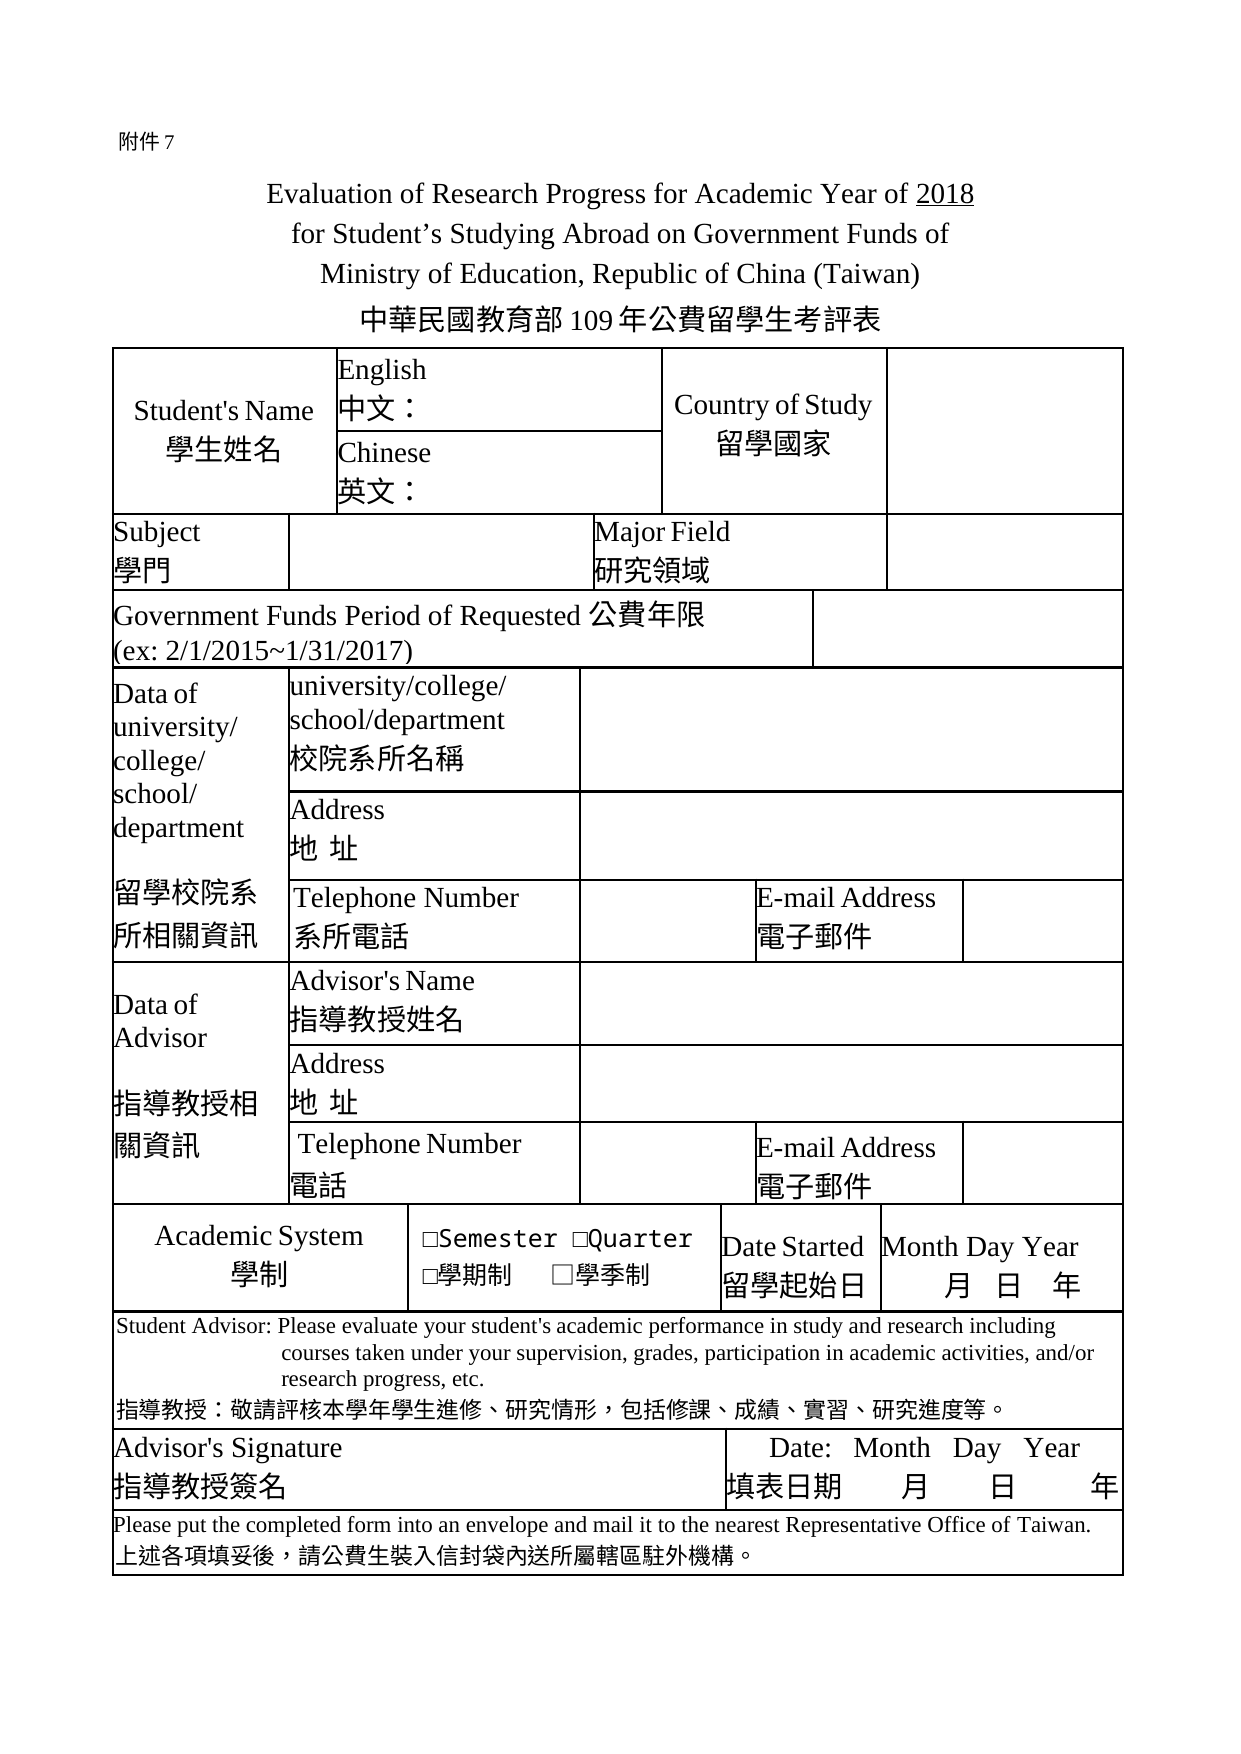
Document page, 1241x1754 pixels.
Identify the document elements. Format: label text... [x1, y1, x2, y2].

table_cell [581, 881, 755, 961]
table_cell [964, 1123, 1122, 1203]
table_cell [964, 881, 1122, 961]
table_cell Subject 學門 [114, 515, 288, 589]
table_cell [581, 1123, 755, 1203]
text 附件7 [118, 125, 1122, 155]
table_cell Month Day Year 月 日 年 [882, 1205, 1122, 1310]
table_cell Please put the completed form into an envelope and mail it to the nearest Representative Office of Taiwan. 上述各項填妥後，請公費生裝入信封袋內送所屬轄區駐外機構。 [114, 1511, 1122, 1574]
text Ministry of Education, Republic of China (Taiwan) [118, 256, 1122, 290]
table_cell Advisor's Name 指導教授姓名 [290, 963, 579, 1044]
text 中華民國教育部109年公費留學生考評表 [118, 296, 1122, 339]
table_cell □Semester □Quarter □學期制 □學季制 [409, 1205, 720, 1310]
table_cell Data of Advisor 指導教授相關資訊 [114, 963, 288, 1203]
table_cell Chinese 英文： [338, 432, 661, 512]
table_cell Major Field 研究領域 [595, 515, 886, 589]
table_cell Data of university/ college/ school/ department 留學校院系 所相關資訊 [114, 669, 288, 961]
table_cell [888, 515, 1122, 589]
table_cell Date Started 留學起始日 [722, 1205, 880, 1310]
table_cell [581, 963, 1122, 1044]
text for Student’s Studying Abroad on Government Funds of [118, 216, 1122, 249]
table_cell Student Advisor: Please evaluate your student's academic performance in study and research including courses taken under your supervision, grades, participation in academic activities, and/or research progress, etc. 指導教授：敬請評核本學年學生進修、研究情形，包括修課、成績、實習、研究進度等。 [114, 1313, 1122, 1428]
table_cell [814, 591, 1122, 666]
table_cell Telephone Number 系所電話 [290, 881, 579, 961]
text Evaluation of Research Progress for Academic Year of 2018 [118, 176, 1122, 209]
table_header Country of Study 留學國家 [663, 349, 886, 512]
table_cell Date: Month Day Year 填表日期 月 日 年 [727, 1430, 1122, 1509]
table_cell Telephone Number 電話 [290, 1123, 579, 1203]
table_cell [581, 1046, 1122, 1121]
table_cell [581, 669, 1122, 790]
table_cell E-mail Address 電子郵件 [757, 1123, 962, 1203]
table_cell Government Funds Period of Requested 公費年限 (ex: 2/1/2015~1/31/2017) [114, 591, 812, 666]
table_cell [290, 515, 593, 589]
table_cell Address 地 址 [290, 793, 579, 878]
table_cell Advisor's Signature 指導教授簽名 [114, 1430, 725, 1509]
table_cell [581, 793, 1122, 878]
table_header Student's Name 學生姓名 [114, 349, 336, 512]
table_header English 中文： [338, 349, 661, 430]
table_cell E-mail Address 電子郵件 [757, 881, 962, 961]
table_cell university/college/ school/department 校院系所名稱 [290, 669, 579, 790]
table_cell Academic System 學制 [114, 1205, 407, 1310]
table_header [888, 349, 1122, 512]
table_cell Address 地 址 [290, 1046, 579, 1121]
